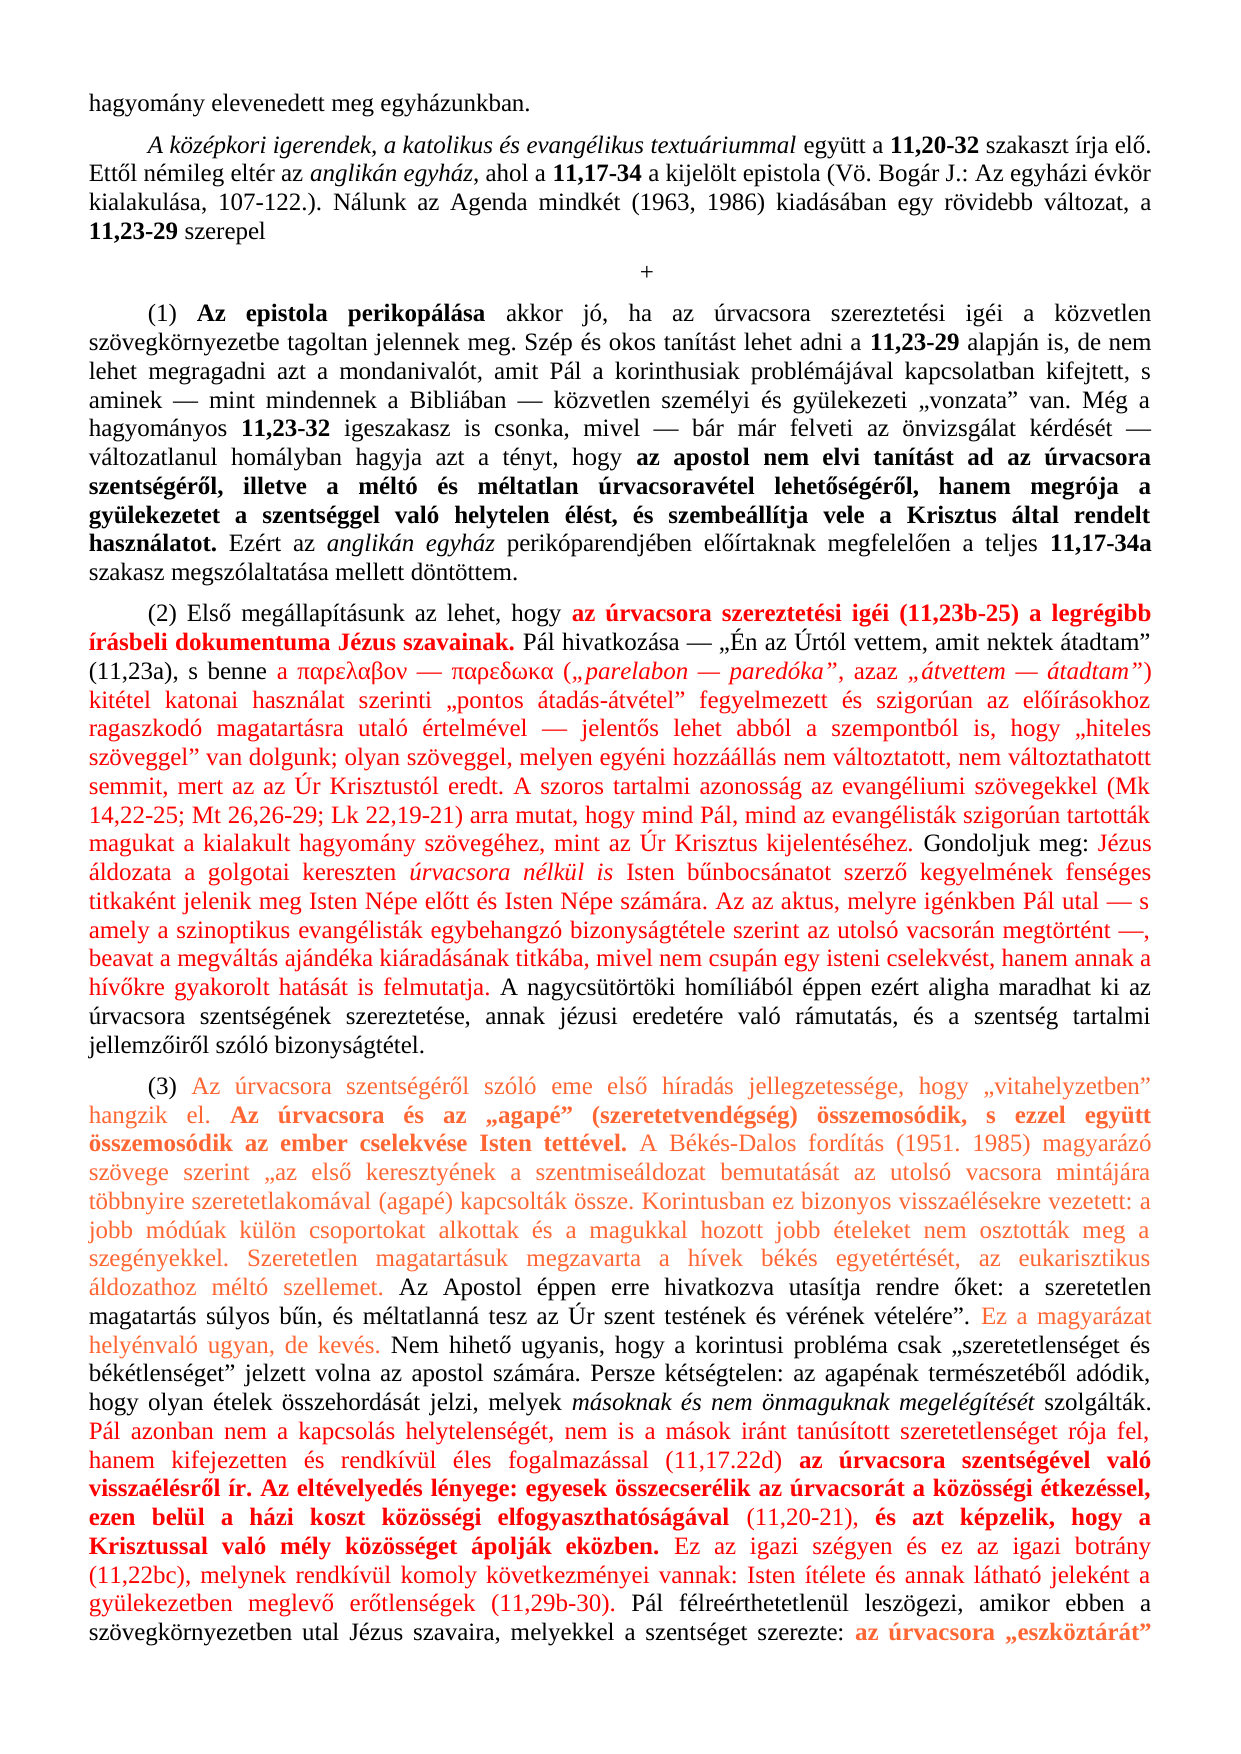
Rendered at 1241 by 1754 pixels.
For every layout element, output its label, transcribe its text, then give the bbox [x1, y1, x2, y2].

text (3) Az úrvacsora szentségéről szóló eme első híradás jellegzetessége, hogy „vitahelyzetben” hangzik el. Az úrvacsora és az „agapé” (szeretetvendégség) összemosódik, s ezzel együtt összemosódik az ember cselekvése Isten tettével. A Békés-Dalos fordítás (1951. 1985) magyarázó szövege szerint „az első keresztyének a szentmiseáldozat bemutatását az utolsó vacsora mintájára többnyire szeretetlakomával (agapé) kapcsolták össze. Korintusban ez bizonyos visszaélésekre vezetett: a jobb módúak külön csoportokat alkottak és a magukkal hozott jobb ételeket nem osztották meg a szegényekkel. Szeretetlen magatartásuk megzavarta a hívek békés egyetértését, az eukarisztikus áldozathoz méltó szellemet. Az Apostol éppen erre hivatkozva utasítja rendre őket: a szeretetlen magatartás súlyos bűn, és méltatlanná tesz az Úr szent testének és vérének vételére”. Ez a magyarázat helyénvaló ugyan, de kevés. Nem hihető ugyanis, hogy a korintusi probléma csak „szeretetlenséget és békétlenséget” jelzett volna az apostol számára. Persze kétségtelen: az agapénak természetéből adódik, hogy olyan ételek összehordását jelzi, melyek másoknak és nem önmaguknak megelégítését szolgálták. Pál azonban nem a kapcsolás helytelenségét, nem is a mások iránt tanúsított szeretetlenséget rója fel, hanem kifejezetten és rendkívül éles fogalmazással (11,17.22d) az úrvacsora szentségével való visszaélésről ír. Az eltévelyedés lényege: egyesek összecserélik az úrvacsorát a közösségi étkezéssel, ezen belül a házi koszt közösségi elfogyaszthatóságával (11,20-21), és azt képzelik, hogy a Krisztussal való mély közösséget ápolják eközben. Ez az igazi szégyen és ez az igazi botrány (11,22bc), melynek rendkívül komoly következményei vannak: Isten ítélete és annak látható jeleként a gyülekezetben meglevő erőtlenségek (11,29b-30). Pál félreérthetetlenül leszögezi, amikor ebben a szövegkörnyezetben utal Jézus szavaira, melyekkel a szentséget szerezte: az úrvacsora „eszköztárát” [88, 1071, 1152, 1646]
text + [88, 257, 1152, 286]
text hagyomány elevenedett meg egyházunkban. [88, 88, 1152, 117]
text A középkori igerendek, a katolikus és evangélikus textuáriummal együtt a 11,20-32 szakaszt írja elő. Ettől némileg eltér az anglikán egyház, ahol a 11,17-34 a kijelölt epistola (Vö. Bogár J.: Az egyházi évkör kialakulása, 107-122.). Nálunk az Agenda mindkét (1963, 1986) kiadásában egy rövidebb változat, a 11,23-29 szerepel [88, 130, 1152, 245]
text (1) Az epistola perikopálása akkor jó, ha az úrvacsora szereztetési igéi a közvetlen szövegkörnyezetbe tagoltan jelennek meg. Szép és okos tanítást lehet adni a 11,23-29 alapján is, de nem lehet megragadni azt a mondanivalót, amit Pál a korinthusiak problémájával kapcsolatban kifejtett, s aminek — mint mindennek a Bibliában — közvetlen személyi és gyülekezeti „vonzata” van. Még a hagyományos 11,23-32 igeszakasz is csonka, mivel — bár már felveti az önvizsgálat kérdését — változatlanul homályban hagyja azt a tényt, hogy az apostol nem elvi tanítást ad az úrvacsora szentségéről, illetve a méltó és méltatlan úrvacsoravétel lehetőségéről, hanem megrója a gyülekezetet a szentséggel való helytelen élést, és szembeállítja vele a Krisztus által rendelt használatot. Ezért az anglikán egyház perikóparendjében előírtaknak megfelelően a teljes 11,17-34a szakasz megszólaltatása mellett döntöttem. [88, 298, 1152, 586]
text (2) Első megállapításunk az lehet, hogy az úrvacsora szereztetési igéi (11,23b-25) a legrégibb írásbeli dokumentuma Jézus szavainak. Pál hivatkozása — „Én az Úrtól vettem, amit nektek átadtam” (11,23a), s benne a παρελαβον — παρεδωκα („parelabon — paredóka”, azaz „átvettem — átadtam”) kitétel katonai használat szerinti „pontos átadás-átvétel” fegyelmezett és szigorúan az előírásokhoz ragaszkodó magatartásra utaló értelmével — jelentős lehet abból a szempontból is, hogy „hiteles szöveggel” van dolgunk; olyan szöveggel, melyen egyéni hozzáállás nem változtatott, nem változtathatott semmit, mert az az Úr Krisztustól eredt. A szoros tartalmi azonosság az evangéliumi szövegekkel (Mk 14,22-25; Mt 26,26-29; Lk 22,19-21) arra mutat, hogy mind Pál, mind az evangélisták szigorúan tartották magukat a kialakult hagyomány szövegéhez, mint az Úr Krisztus kijelentéséhez. Gondoljuk meg: Jézus áldozata a golgotai kereszten úrvacsora nélkül is Isten bűnbocsánatot szerző kegyelmének fenséges titkaként jelenik meg Isten Népe előtt és Isten Népe számára. Az az aktus, melyre igénkben Pál utal — s amely a szinoptikus evangélisták egybehangzó bizonyságtétele szerint az utolsó vacsorán megtörtént —, beavat a megváltás ajándéka kiáradásának titkába, mivel nem csupán egy isteni cselekvést, hanem annak a hívőkre gyakorolt hatását is felmutatja. A nagycsütörtöki homíliából éppen ezért aligha maradhat ki az úrvacsora szentségének szereztetése, annak jézusi eredetére való rámutatás, és a szentség tartalmi jellemzőiről szóló bizonyságtétel. [88, 598, 1152, 1058]
